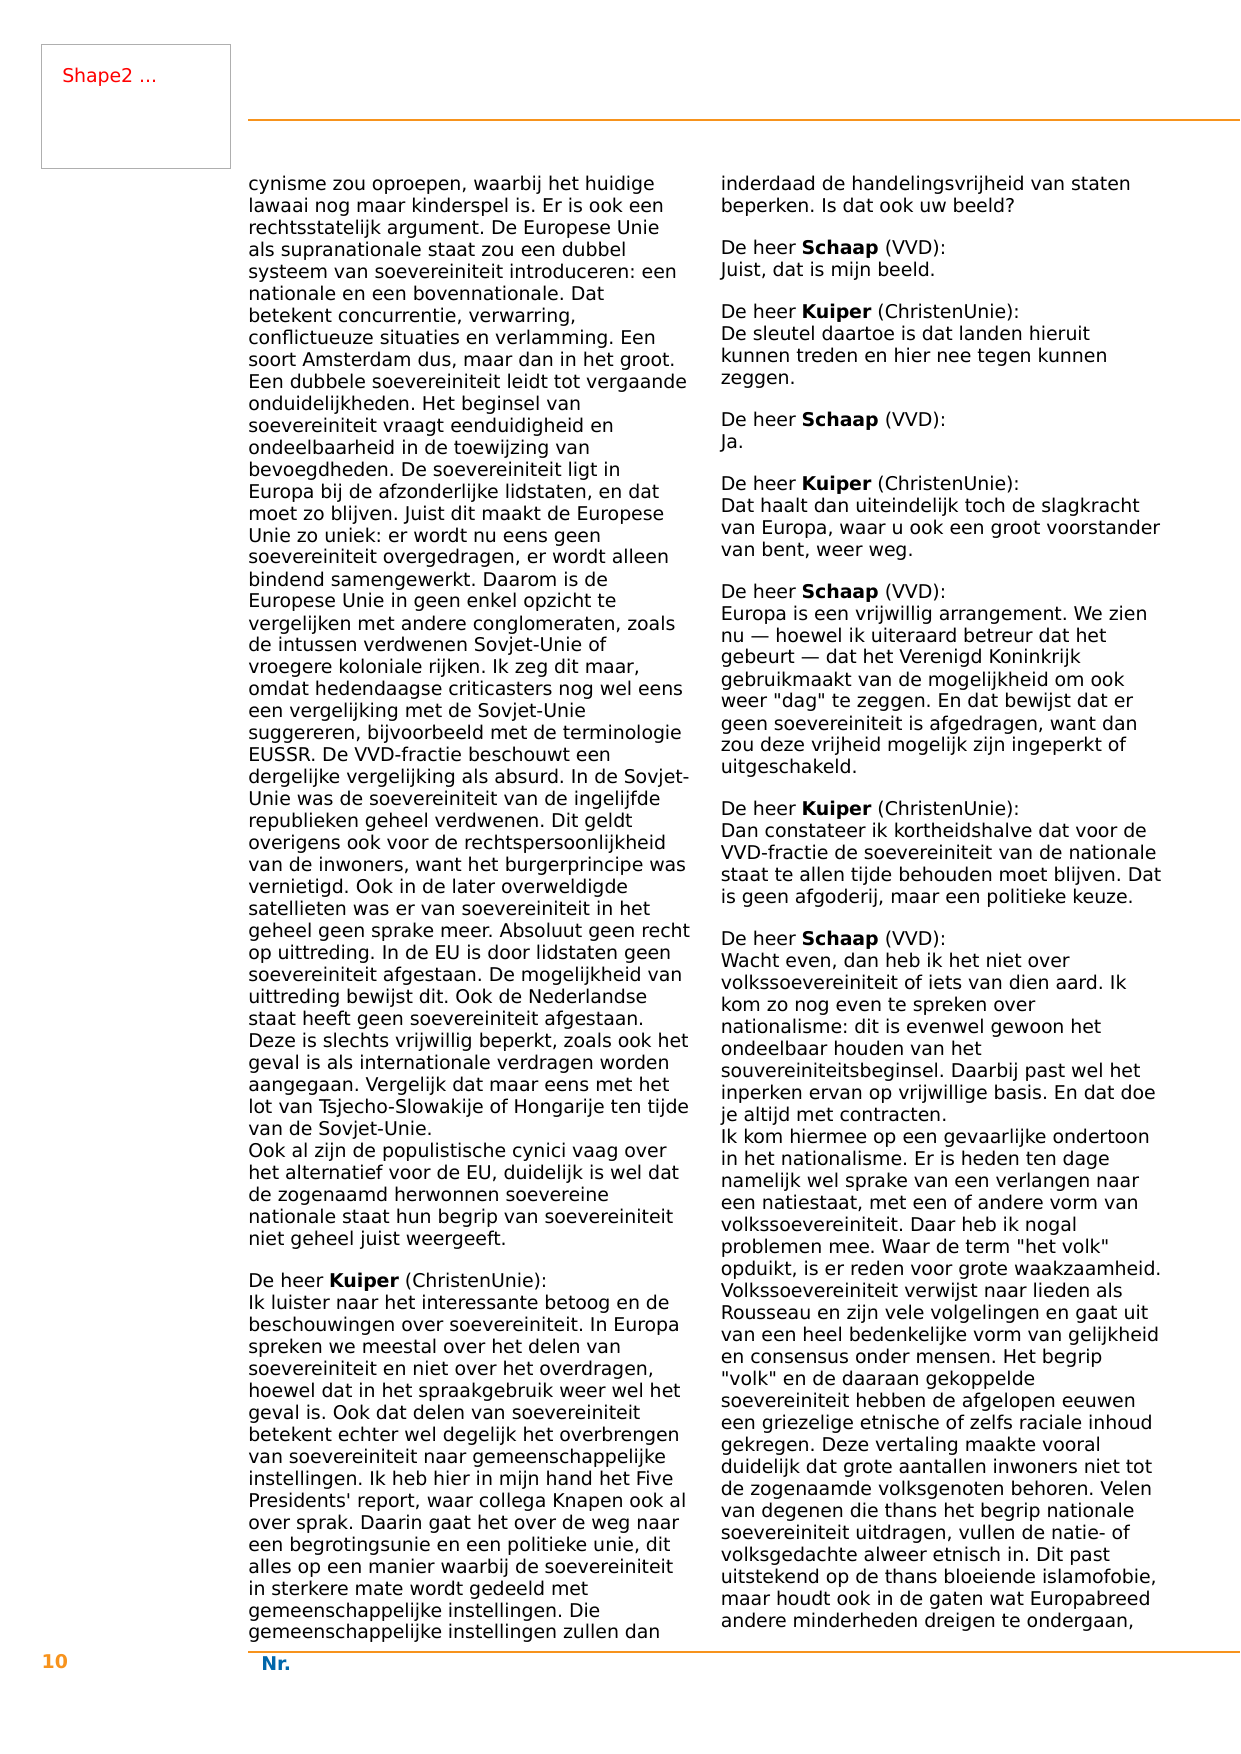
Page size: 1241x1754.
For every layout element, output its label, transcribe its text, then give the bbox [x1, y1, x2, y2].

text Ik luister naar het interessante betoog en de beschouwingen over soevereiniteit. In Europa spreken we meestal over het delen van soevereiniteit en niet over het overdragen, hoewel dat in het spraakgebruik weer wel het geval is. Ook dat delen van soevereiniteit betekent echter wel degelijk het overbrengen van soevereiniteit naar gemeenschappelijke instellingen. Ik heb hier in mijn hand het Five Presidents' report, waar collega Knapen ook al over sprak. Daarin gaat het over de weg naar een begrotingsunie en een politieke unie, dit alles op een manier waarbij de soevereiniteit in sterkere mate wordt gedeeld met gemeenschappelijke instellingen. Die gemeenschappelijke instellingen zullen dan [248, 1292, 691, 1643]
text Wacht even, dan heb ik het niet over volkssoevereiniteit of iets van dien aard. Ik kom zo nog even te spreken over nationalisme: dit is evenwel gewoon het ondeelbaar houden van het souvereiniteitsbeginsel. Daarbij past wel het inperken ervan op vrijwillige basis. En dat doe je altijd met contracten. [721, 950, 1163, 1126]
text De heer Schaap (VVD): [721, 237, 1163, 259]
text cynisme zou oproepen, waarbij het huidige lawaai nog maar kinderspel is. Er is ook een rechtsstatelijk argument. De Europese Unie als supranationale staat zou een dubbel systeem van soevereiniteit introduceren: een nationale en een bovennationale. Dat betekent concurrentie, verwarring, conflictueuze situaties en verlamming. Een soort Amsterdam dus, maar dan in het groot. Een dubbele soevereiniteit leidt tot vergaande onduidelijkheden. Het beginsel van soevereiniteit vraagt eenduidigheid en ondeelbaarheid in de toewijzing van bevoegdheden. De soevereiniteit ligt in Europa bij de afzonderlijke lidstaten, en dat moet zo blijven. Juist dit maakt de Europese Unie zo uniek: er wordt nu eens geen soevereiniteit overgedragen, er wordt alleen bindend samengewerkt. Daarom is de Europese Unie in geen enkel opzicht te vergelijken met andere conglomeraten, zoals de intussen verdwenen Sovjet-Unie of vroegere koloniale rijken. Ik zeg dit maar, omdat hedendaagse criticasters nog wel eens een vergelijking met de Sovjet-Unie suggereren, bijvoorbeeld met de terminologie EUSSR. De VVD-fractie beschouwt een dergelijke vergelijking als absurd. In de Sovjet-Unie was de soevereiniteit van de ingelijfde republieken geheel verdwenen. Dit geldt overigens ook voor de rechtspersoonlijkheid van de inwoners, want het burgerprincipe was vernietigd. Ook in de later overweldigde satellieten was er van soevereiniteit in het geheel geen sprake meer. Absoluut geen recht op uittreding. In de EU is door lidstaten geen soevereiniteit afgestaan. De mogelijkheid van uittreding bewijst dit. Ook de Nederlandse staat heeft geen soevereiniteit afgestaan. Deze is slechts vrijwillig beperkt, zoals ook het geval is als internationale verdragen worden aangegaan. Vergelijk dat maar eens met het lot van Tsjecho-Slowakije of Hongarije ten tijde van de Sovjet-Unie. [248, 173, 691, 1140]
text De heer Schaap (VVD): [721, 928, 1163, 950]
text Ja. [721, 431, 1163, 453]
text De heer Kuiper (ChristenUnie): [721, 473, 1163, 494]
text De sleutel daartoe is dat landen hieruit kunnen treden en hier nee tegen kunnen zeggen. [721, 323, 1163, 389]
text De heer Schaap (VVD): [721, 409, 1163, 431]
text Dat haalt dan uiteindelijk toch de slagkracht van Europa, waar u ook een groot voorstander van bent, weer weg. [721, 494, 1163, 561]
text Ook al zijn de populistische cynici vaag over het alternatief voor de EU, duidelijk is wel dat de zogenaamd herwonnen soevereine nationale staat hun begrip van soevereiniteit niet geheel juist weergeeft. [248, 1140, 691, 1250]
text Juist, dat is mijn beeld. [721, 259, 1163, 281]
text De heer Schaap (VVD): [721, 581, 1163, 602]
text De heer Kuiper (ChristenUnie): [721, 798, 1163, 820]
text De heer Kuiper (ChristenUnie): [721, 301, 1163, 323]
text De heer Kuiper (ChristenUnie): [248, 1270, 691, 1292]
text Europa is een vrijwillig arrangement. We zien nu — hoewel ik uiteraard betreur dat het gebeurt — dat het Verenigd Koninkrijk gebruikmaakt van de mogelijkheid om ook weer "dag" te zeggen. En dat bewijst dat er geen soevereiniteit is afgedragen, want dan zou deze vrijheid mogelijk zijn ingeperkt of uitgeschakeld. [721, 602, 1163, 778]
text inderdaad de handelingsvrijheid van staten beperken. Is dat ook uw beeld? [721, 173, 1163, 217]
text Ik kom hiermee op een gevaarlijke ondertoon in het nationalisme. Er is heden ten dage namelijk wel sprake van een verlangen naar een natiestaat, met een of andere vorm van volkssoevereiniteit. Daar heb ik nogal problemen mee. Waar de term "het volk" opduikt, is er reden voor grote waakzaamheid. Volkssoevereiniteit verwijst naar lieden als Rousseau en zijn vele volgelingen en gaat uit van een heel bedenkelijke vorm van gelijkheid en consensus onder mensen. Het begrip "volk" en de daaraan gekoppelde soevereiniteit hebben de afgelopen eeuwen een griezelige etnische of zelfs raciale inhoud gekregen. Deze vertaling maakte vooral duidelijk dat grote aantallen inwoners niet tot de zogenaamde volksgenoten behoren. Velen van degenen die thans het begrip nationale soevereiniteit uitdragen, vullen de natie- of volksgedachte alweer etnisch in. Dit past uitstekend op de thans bloeiende islamofobie, maar houdt ook in de gaten wat Europabreed andere minderheden dreigen te ondergaan, [721, 1126, 1163, 1632]
text Dan constateer ik kortheidshalve dat voor de VVD-fractie de soevereiniteit van de nationale staat te allen tijde behouden moet blijven. Dat is geen afgoderij, maar een politieke keuze. [721, 820, 1163, 908]
